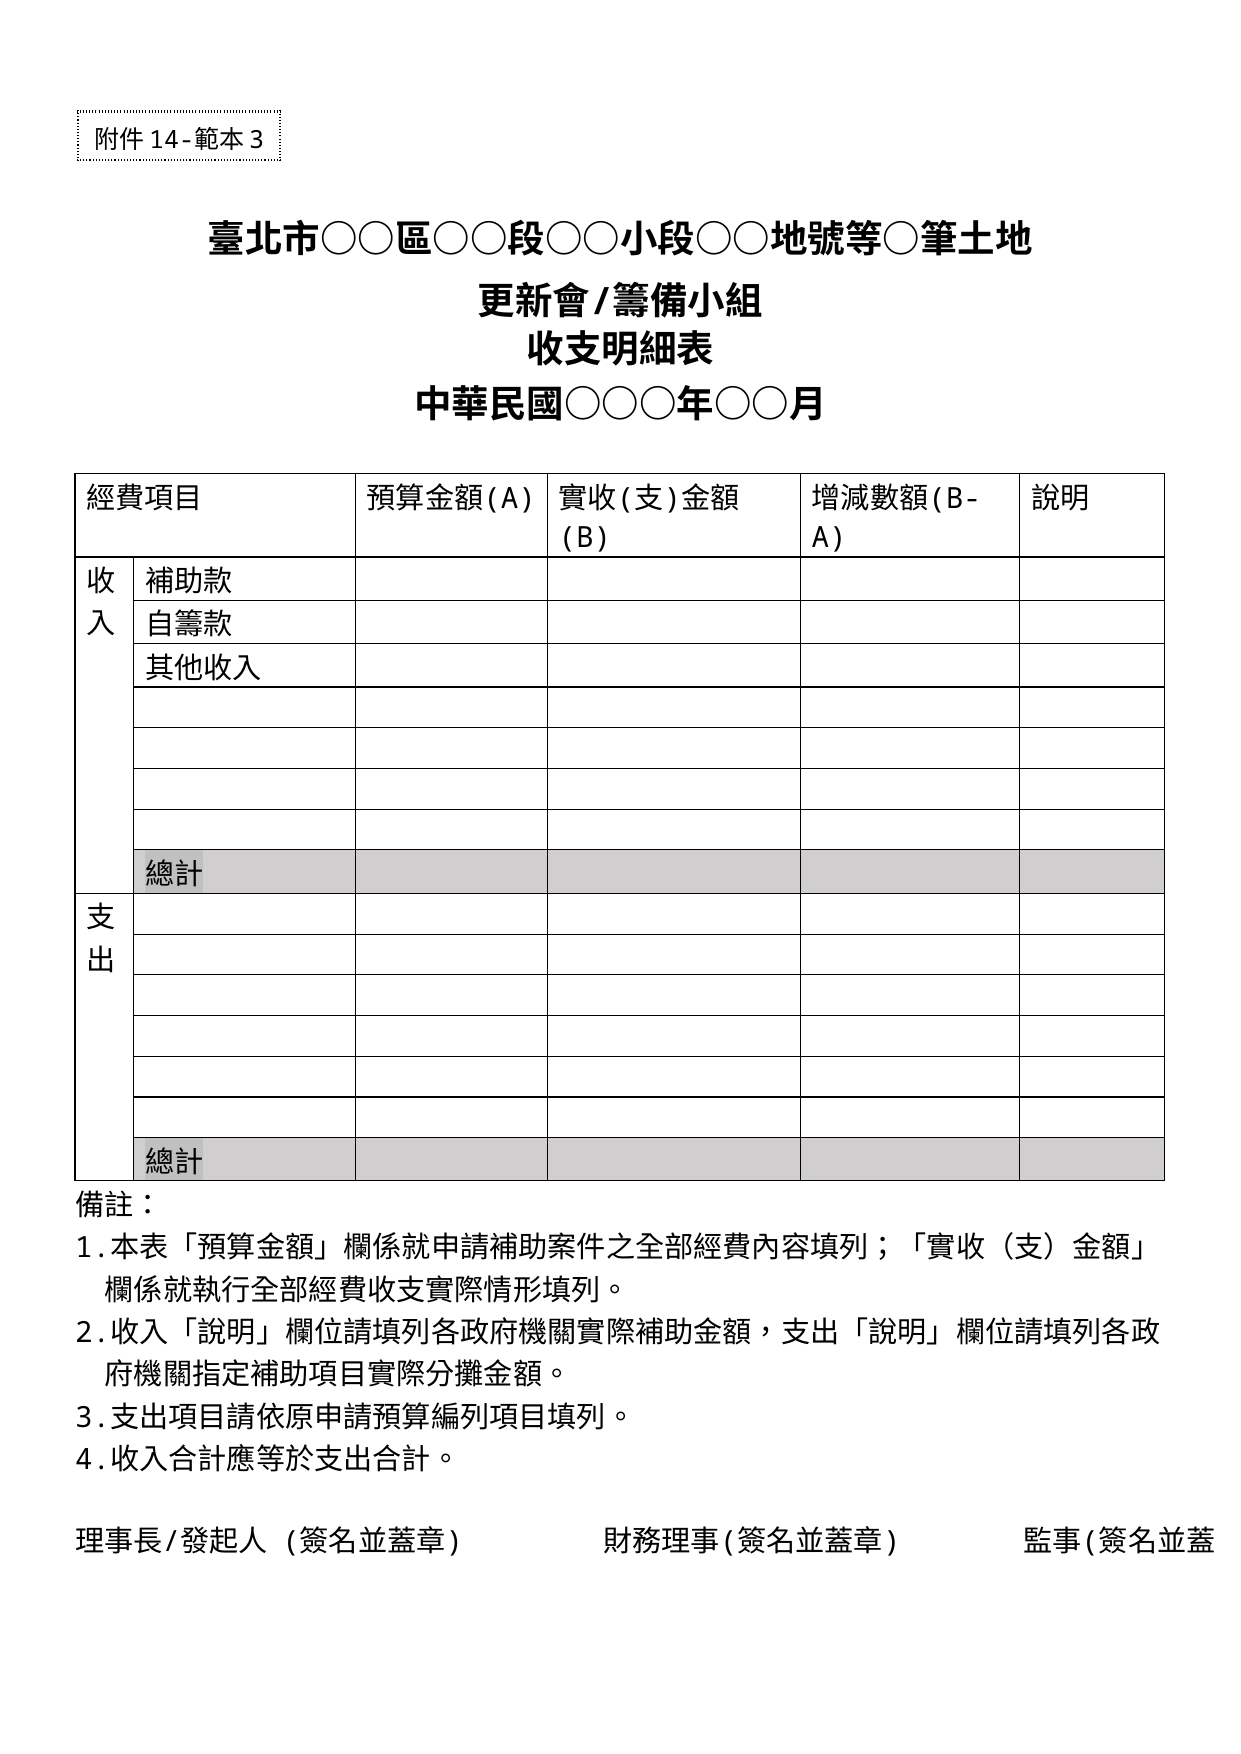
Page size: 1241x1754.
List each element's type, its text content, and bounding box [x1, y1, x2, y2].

table_cell [548, 558, 800, 600]
table_cell [356, 810, 547, 849]
table_cell [548, 688, 800, 727]
table_header 實收(支)金額(B) [548, 474, 800, 556]
text 附件14-範本3 [94, 120, 264, 152]
table_cell [1020, 644, 1164, 686]
table_cell [1020, 850, 1164, 893]
text 1.本表「預算金額」欄係就申請補助案件之全部經費內容填列；「實收（支）金額」欄係就執行全部經費收支實際情形填列。 [75, 1224, 1165, 1308]
table_cell [801, 810, 1019, 849]
table_cell [1020, 1138, 1164, 1180]
table_cell [1020, 601, 1164, 643]
table_cell [356, 1016, 547, 1056]
table_cell [801, 558, 1019, 600]
table_cell [1020, 728, 1164, 768]
table_cell 總計 [134, 1138, 355, 1180]
table_cell [134, 688, 355, 727]
table_cell [134, 1016, 355, 1056]
table_cell [1020, 894, 1164, 933]
table_cell [548, 601, 800, 643]
table_header 預算金額(A) [356, 474, 547, 556]
table_cell [801, 1098, 1019, 1137]
text 3.支出項目請依原申請預算編列項目填列。 [75, 1393, 1165, 1436]
table_cell [134, 894, 355, 933]
text 收支明細表 [75, 319, 1165, 374]
table_cell 補助款 [134, 558, 355, 600]
table_cell [548, 728, 800, 768]
table_cell [356, 1098, 547, 1137]
table_header 說明 [1020, 474, 1164, 556]
table_cell [548, 1057, 800, 1096]
table_cell [356, 850, 547, 893]
table_cell 總計 [134, 850, 355, 893]
table_cell [356, 975, 547, 1015]
table_cell [801, 728, 1019, 768]
table_header 經費項目 [76, 474, 355, 556]
text 備註： [75, 1181, 1165, 1224]
text 2.收入「說明」欄位請填列各政府機關實際補助金額，支出「說明」欄位請填列各政府機關指定補助項目實際分攤金額。 [75, 1308, 1165, 1393]
table_cell [356, 688, 547, 727]
table_cell [548, 1138, 800, 1180]
table_cell [548, 975, 800, 1015]
table_cell [801, 1016, 1019, 1056]
table_cell [134, 975, 355, 1015]
table_cell [801, 1138, 1019, 1180]
text 臺北市○○區○○段○○小段○○地號等○筆土地 [75, 194, 1165, 257]
table_cell [801, 601, 1019, 643]
table_cell [801, 688, 1019, 727]
table_cell [1020, 975, 1164, 1015]
table_cell 收入 [76, 558, 133, 893]
table_cell [356, 728, 547, 768]
table_cell [1020, 769, 1164, 809]
table_cell [548, 1098, 800, 1137]
table_cell [1020, 1098, 1164, 1137]
table_cell [134, 1057, 355, 1096]
text 4.收入合計應等於支出合計。 [75, 1436, 1165, 1478]
table_cell 其他收入 [134, 644, 355, 686]
table_cell [1020, 1057, 1164, 1096]
table_cell [134, 1098, 355, 1137]
table_cell [1020, 558, 1164, 600]
table_cell [801, 894, 1019, 933]
table_cell [356, 558, 547, 600]
text 理事長/發起人 (簽名並蓋章) 財務理事(簽名並蓋章) 監事(簽名並蓋 [75, 1497, 1240, 1559]
table_cell [801, 975, 1019, 1015]
table_cell [1020, 935, 1164, 974]
table_cell [801, 644, 1019, 686]
table_cell [356, 1138, 547, 1180]
table_cell [356, 644, 547, 686]
table_cell [134, 810, 355, 849]
table_header 增減數額(B-A) [801, 474, 1019, 556]
table_cell [801, 769, 1019, 809]
table_cell [134, 728, 355, 768]
table_cell [356, 601, 547, 643]
text 中華民國○○○年○○月 [75, 374, 1165, 428]
table_cell [1020, 1016, 1164, 1056]
table_cell [801, 850, 1019, 893]
table_cell [801, 935, 1019, 974]
table_cell 自籌款 [134, 601, 355, 643]
table_cell [356, 1057, 547, 1096]
table_cell [548, 850, 800, 893]
table_cell [356, 769, 547, 809]
table_cell [1020, 688, 1164, 727]
table_cell [548, 644, 800, 686]
table_cell [548, 810, 800, 849]
table_cell [1020, 810, 1164, 849]
table_cell [548, 1016, 800, 1056]
table_cell 支出 [76, 894, 133, 1180]
table_cell [548, 769, 800, 809]
table_cell [801, 1057, 1019, 1096]
table_cell [356, 935, 547, 974]
table_cell [548, 935, 800, 974]
table_cell [134, 935, 355, 974]
table_cell [134, 769, 355, 809]
table_cell [356, 894, 547, 933]
table_cell [548, 894, 800, 933]
text 更新會/籌備小組 [75, 257, 1165, 319]
